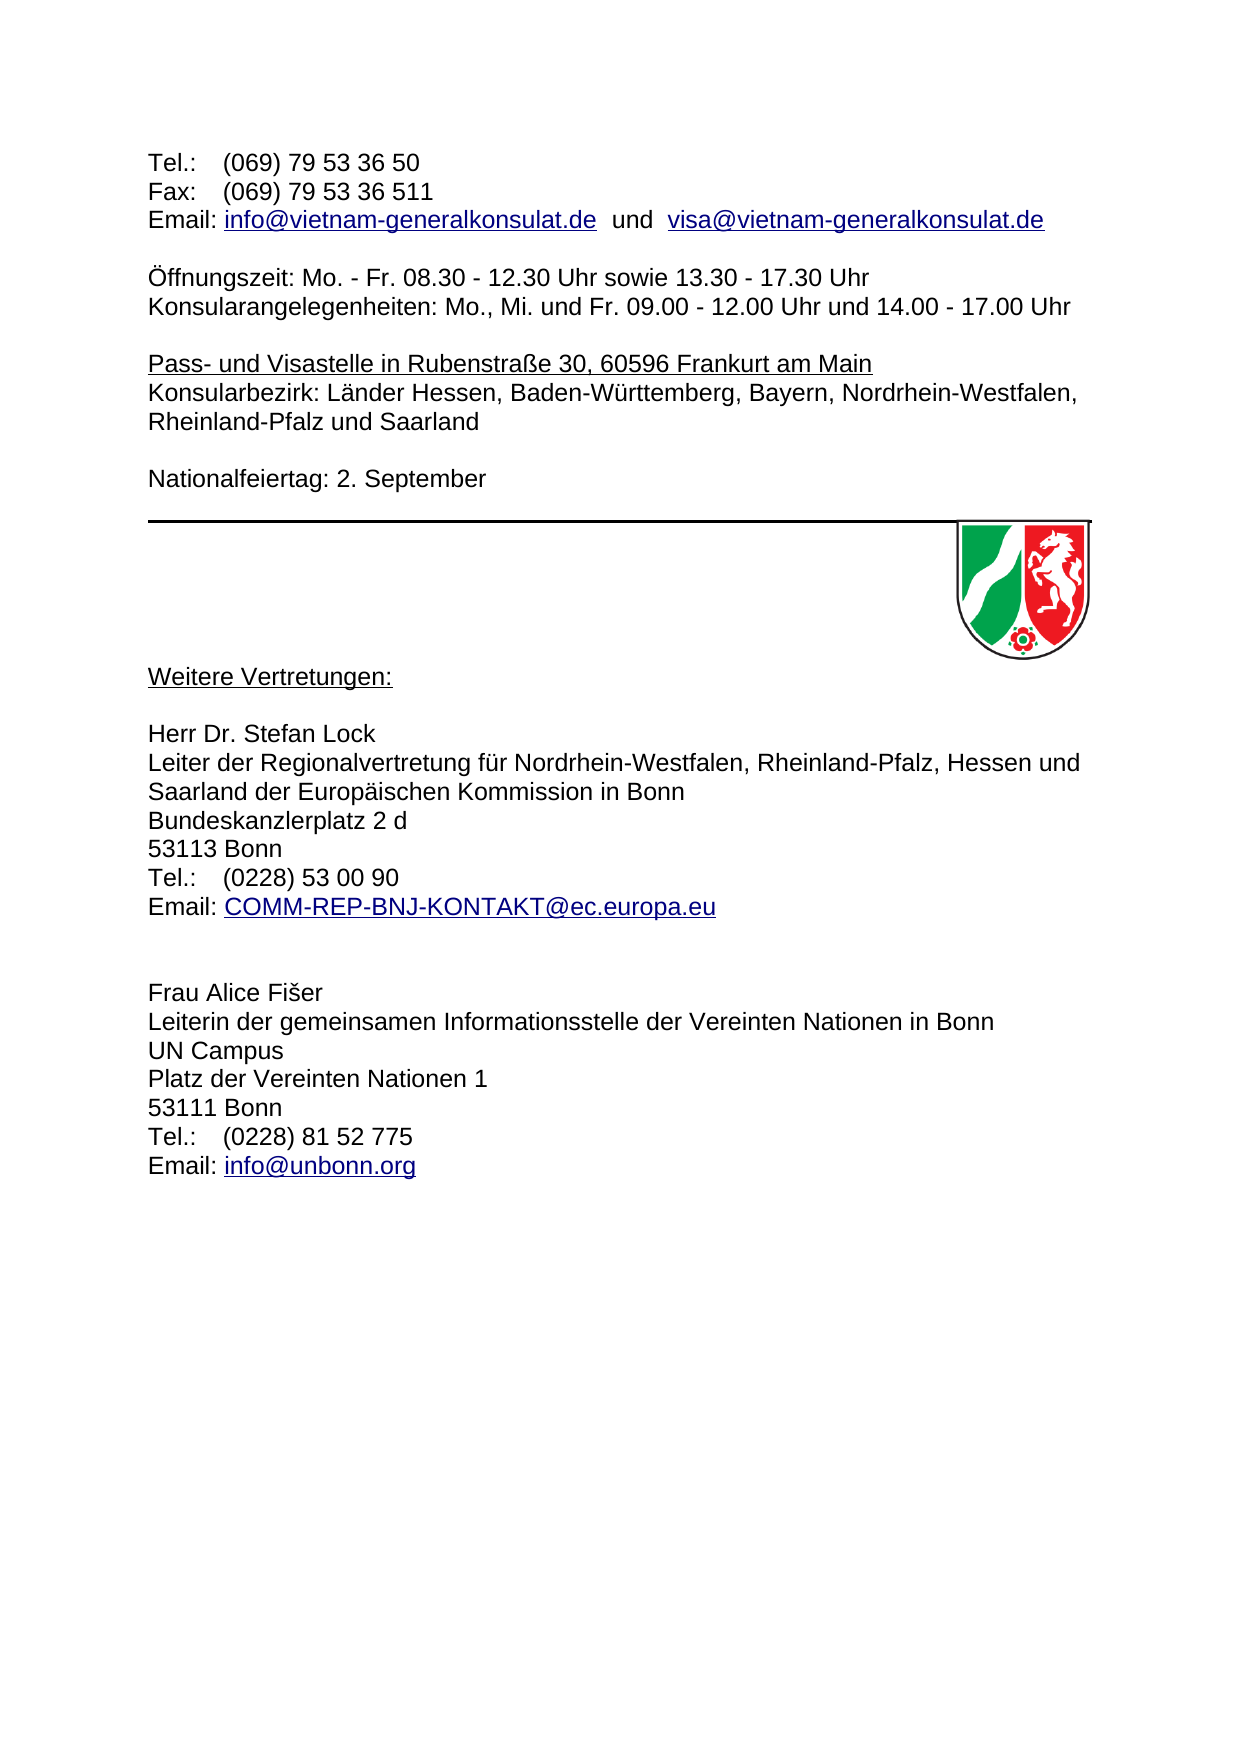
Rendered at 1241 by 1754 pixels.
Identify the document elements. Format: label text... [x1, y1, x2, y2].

text Weitere Vertretungen: [148, 662, 1092, 691]
text 53113 Bonn [148, 834, 1092, 863]
text Leiterin der gemeinsamen Informationsstelle der Vereinten Nationen in Bonn UN Campus Platz der Vereinten Nationen 1 [148, 1007, 1092, 1093]
text Konsularbezirk: Länder Hessen, Baden-Württemberg, Bayern, Nordrhein-Westfalen, Rheinland-Pfalz und Saarland [148, 378, 1092, 435]
text Tel.: (069) 79 53 36 50 [148, 148, 1092, 176]
text Tel.: (0228) 53 00 90 [148, 863, 1092, 892]
text Bundeskanzlerplatz 2 d [148, 806, 1092, 834]
text Email: info@vietnam-generalkonsulat.de und visa@vietnam-generalkonsulat.de [148, 205, 1092, 234]
text Herr Dr. Stefan Lock [148, 719, 1092, 748]
text Nationalfeiertag: 2. September [148, 464, 1092, 493]
text Email: info@unbonn.org [148, 1151, 1092, 1179]
text Leiter der Regionalvertretung für Nordrhein-Westfalen, Rheinland-Pfalz, Hessen und Saarland der Europäischen Kommission in Bonn [148, 748, 1092, 806]
text 53111 Bonn Tel.: (0228) 81 52 775 [148, 1093, 1092, 1151]
text Frau Alice Fišer [148, 978, 1092, 1007]
text Öffnungszeit: Mo. - Fr. 08.30 - 12.30 Uhr sowie 13.30 - 17.30 Uhr [148, 263, 1092, 291]
text Email: COMM-REP-BNJ-KONTAKT@ec.europa.eu [148, 892, 1092, 921]
text Pass- und Visastelle in Rubenstraße 30, 60596 Frankurt am Main [148, 349, 1092, 378]
text Konsularangelegenheiten: Mo., Mi. und Fr. 09.00 - 12.00 Uhr und 14.00 - 17.00 Uhr [148, 291, 1092, 320]
text Fax: (069) 79 53 36 511 [148, 176, 1092, 205]
